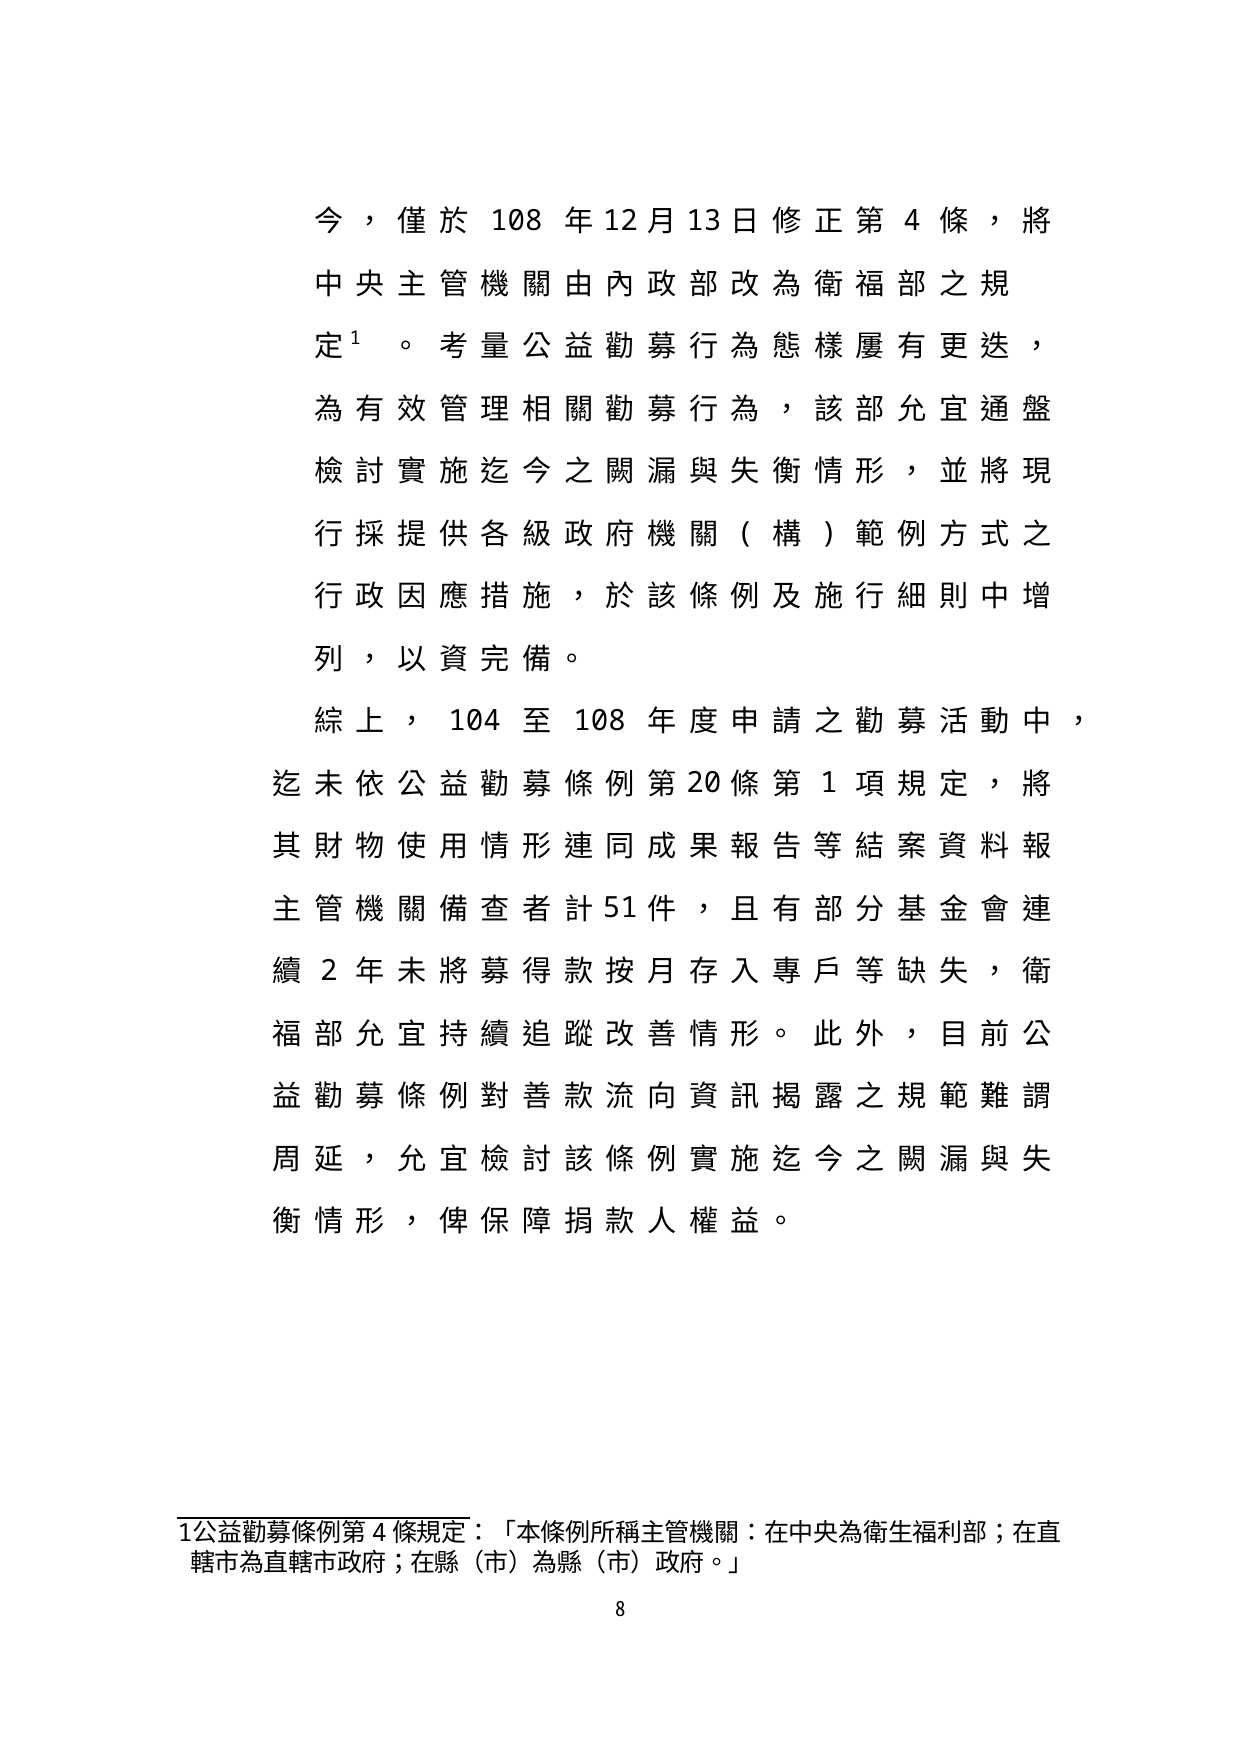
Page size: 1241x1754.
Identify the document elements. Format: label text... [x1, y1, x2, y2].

text 今，僅於108年12月13日修正第4條，將中央主管機關由內政部改為衛福部之規定。考量公益勸募行為態樣屢有更迭，為有效管理相關勸募行為，該部允宜通盤檢討實施迄今之闕漏與失衡情形，並將現行採提供各級政府機關(構)範例方式之行政因應措施，於該條例及施行細則中增列，以資完備。 [271, 177, 1058, 677]
text 公益勸募條例第4條規定：「本條例所稱主管機關：在中央為衛生福利部；在直轄市為直轄市政府；在縣（市）為縣（市）政府。」 [177, 1518, 1063, 1577]
text 綜上，104至108年度申請之勸募活動中，迄未依公益勸募條例第20條第1項規定，將其財物使用情形連同成果報告等結案資料報主管機關備查者計51件，且有部分基金會連續2年未將募得款按月存入專戶等缺失，衛福部允宜持續追蹤改善情形。此外，目前公益勸募條例對善款流向資訊揭露之規範難謂周延，允宜檢討該條例實施迄今之闕漏與失衡情形，俾保障捐款人權益。 [242, 677, 1058, 1240]
